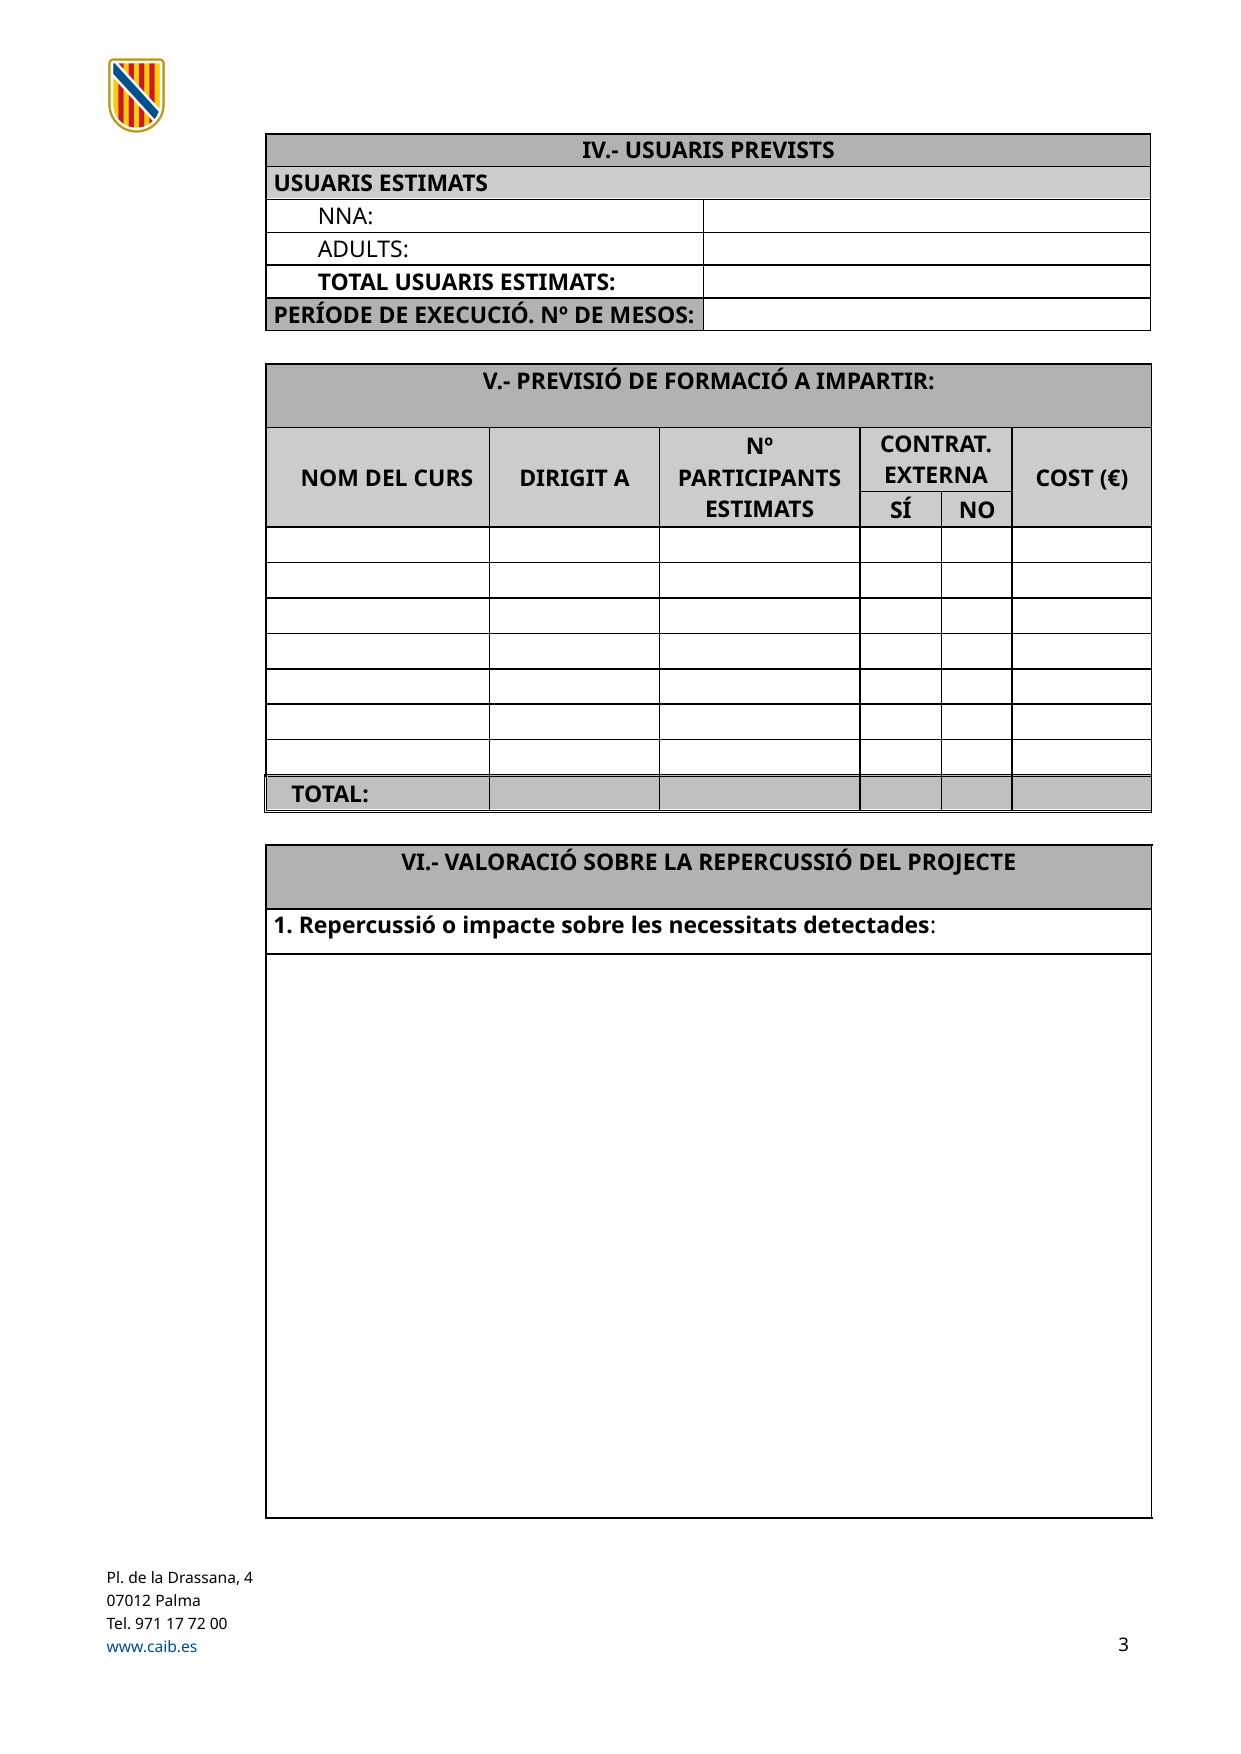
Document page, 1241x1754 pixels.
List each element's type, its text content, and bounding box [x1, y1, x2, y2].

table_cell [267, 670, 489, 703]
table_cell [1013, 670, 1151, 703]
table_cell [942, 705, 1011, 739]
table_cell [942, 599, 1011, 632]
table_cell NNA: [267, 200, 703, 231]
table_cell USUARIS ESTIMATS [267, 167, 1150, 198]
table_cell [942, 528, 1011, 562]
table_cell [490, 528, 659, 562]
table_cell Nº PARTICIPANTS ESTIMATS [660, 428, 859, 526]
table_cell [942, 670, 1011, 703]
table_cell CONTRAT. EXTERNA [861, 428, 1011, 491]
table_cell [861, 563, 941, 597]
table_cell [861, 777, 941, 809]
table_cell [942, 563, 1011, 597]
table_cell PERÍODE DE EXECUCIÓ. Nº DE MESOS: [267, 299, 703, 330]
table_cell ADULTS: [267, 233, 703, 264]
table_cell TOTAL: [267, 775, 489, 809]
table_cell NO [942, 492, 1011, 526]
table_cell [942, 740, 1011, 774]
table_cell [1013, 705, 1151, 739]
table_cell [660, 777, 859, 809]
table_header VI.- VALORACIÓ SOBRE LA REPERCUSSIÓ DEL PROJECTE [267, 846, 1151, 908]
table_cell NOM DEL CURS [267, 428, 489, 526]
table_cell TOTAL USUARIS ESTIMATS: [267, 266, 703, 297]
table_cell [861, 670, 941, 703]
table_cell [1013, 634, 1151, 668]
table_cell [861, 705, 941, 739]
table_cell [267, 563, 489, 597]
table_cell [942, 777, 1011, 809]
table_cell [861, 599, 941, 632]
table_cell [704, 299, 1150, 330]
table_cell [704, 200, 1150, 231]
table_cell SÍ [861, 492, 941, 526]
table_cell [861, 528, 941, 562]
table_cell [490, 777, 659, 809]
table_cell COST (€) [1013, 428, 1151, 526]
table_header IV.- USUARIS PREVISTS [267, 135, 1150, 166]
picture [90, 30, 183, 161]
table_cell [1013, 740, 1151, 774]
table_cell [267, 740, 489, 774]
table_header V.- PREVISIÓ DE FORMACIÓ A IMPARTIR: [267, 365, 1151, 427]
table_cell [660, 740, 859, 774]
table_cell [267, 599, 489, 632]
table_cell [660, 634, 859, 668]
table_cell [490, 634, 659, 668]
table_cell [267, 634, 489, 668]
table_cell [267, 528, 489, 562]
table_cell [704, 233, 1150, 264]
table_cell [267, 955, 1151, 1517]
table_cell 1. Repercussió o impacte sobre les necessitats detectades: [267, 910, 1151, 953]
table_cell [267, 705, 489, 739]
table_cell [660, 563, 859, 597]
table_cell [660, 670, 859, 703]
table_cell [490, 670, 659, 703]
table_cell [1013, 563, 1151, 597]
table_cell [490, 563, 659, 597]
table_cell [490, 740, 659, 774]
table_cell [861, 740, 941, 774]
table_cell [490, 599, 659, 632]
table_cell [1013, 777, 1151, 809]
table_cell [660, 705, 859, 739]
table_cell [942, 634, 1011, 668]
table_cell [1013, 528, 1151, 562]
table_cell [704, 266, 1150, 297]
table_cell [861, 634, 941, 668]
table_cell [660, 528, 859, 562]
table_cell [660, 599, 859, 632]
table_cell [490, 705, 659, 739]
table_cell [1013, 599, 1151, 632]
table_cell DIRIGIT A [490, 428, 659, 526]
